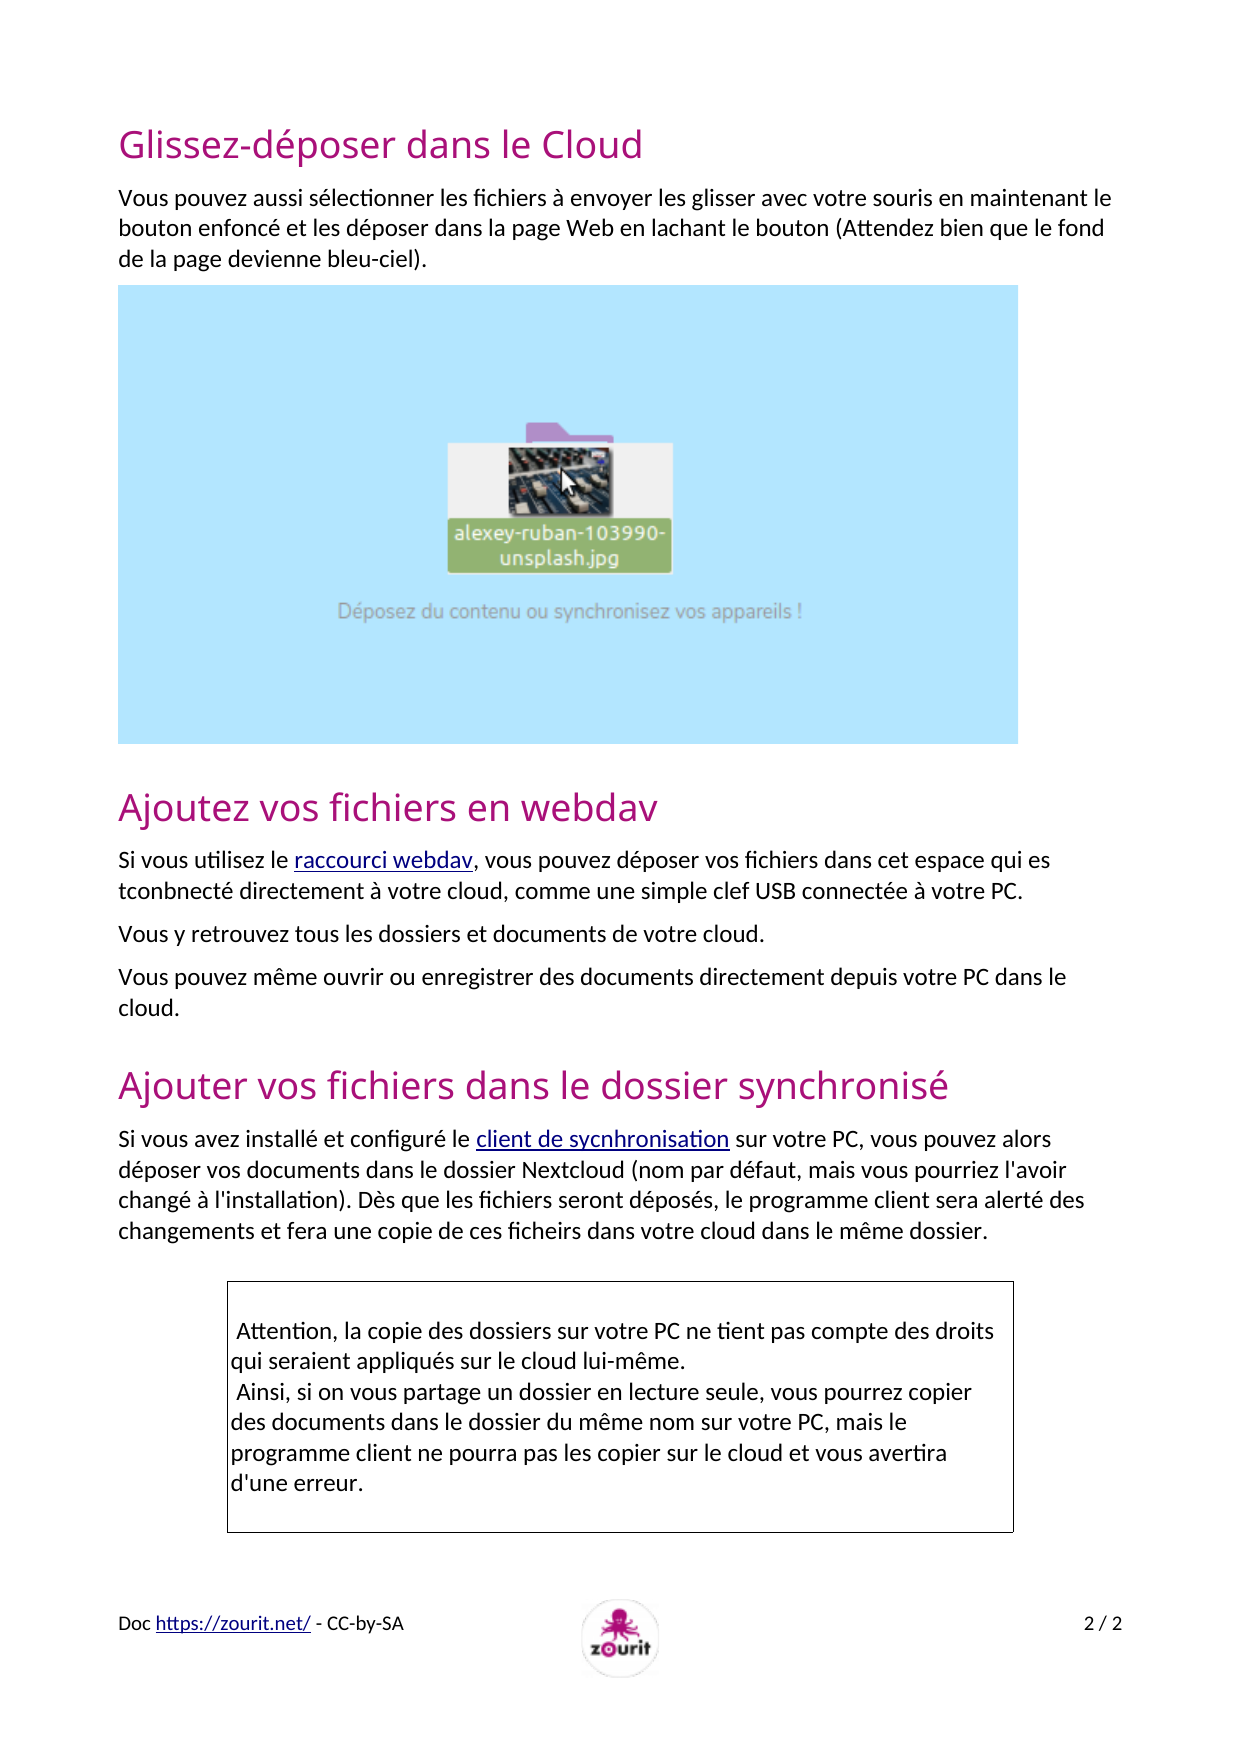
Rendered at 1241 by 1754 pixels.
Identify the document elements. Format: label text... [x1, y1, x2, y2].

text Si vous utilisez le raccourci webdav, vous pouvez déposer vos fichiers dans cet espace qui es tconbnecté directement à votre cloud, comme une simple clef USB connectée à votre PC. [118, 844, 1122, 906]
picture [118, 285, 1019, 744]
subtitle Glissez-déposer dans le Cloud [118, 118, 1122, 169]
subtitle Ajoutez vos fichiers en webdav [118, 781, 1122, 832]
table_header Attention, la copie des dossiers sur votre PC ne tient pas compte des droits qui seraient appliqués sur le cloud lui-même. Ainsi, si on vous partage un dossier en lecture seule, vous pourrez copier des documents dans le dossier du même nom sur votre PC, mais le programme client ne pourra pas les copier sur le cloud et vous avertira d'une erreur. [228, 1282, 1013, 1532]
text Vous y retrouvez tous les dossiers et documents de votre cloud. [118, 918, 1122, 949]
text Vous pouvez même ouvrir ou enregistrer des documents directement depuis votre PC dans le cloud. [118, 961, 1122, 1022]
picture [581, 1599, 660, 1678]
text Vous pouvez aussi sélectionner les fichiers à envoyer les glisser avec votre souris en maintenant le bouton enfoncé et les déposer dans la page Web en lachant le bouton (Attendez bien que le fond de la page devienne bleu-ciel). [118, 182, 1122, 273]
subtitle Ajouter vos fichiers dans le dossier synchronisé [118, 1060, 1122, 1111]
text Si vous avez installé et configuré le client de sycnhronisation sur votre PC, vous pouvez alors déposer vos documents dans le dossier Nextcloud (nom par défaut, mais vous pourriez l'avoir changé à l'installation). Dès que les fichiers seront déposés, le programme client sera alerté des changements et fera une copie de ces ficheirs dans votre cloud dans le même dossier. [118, 1123, 1122, 1245]
